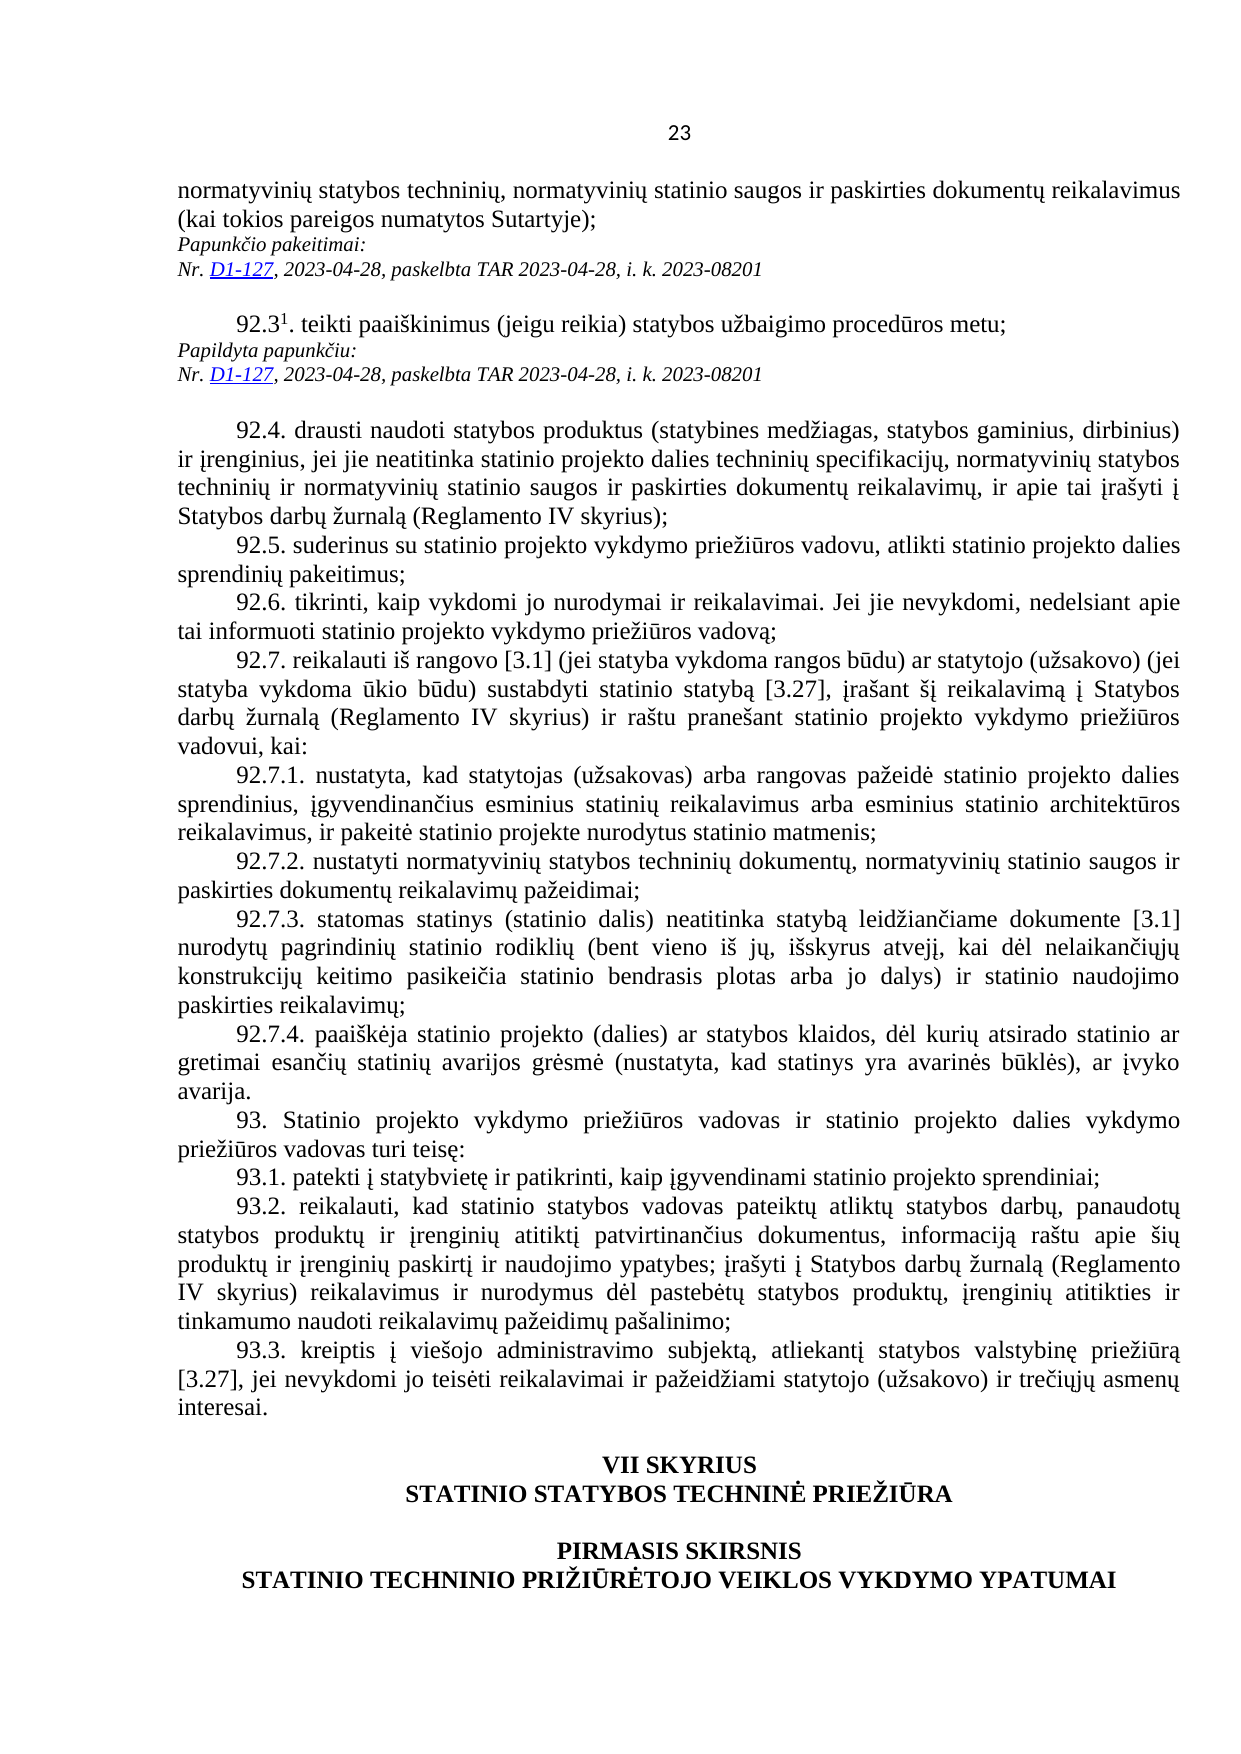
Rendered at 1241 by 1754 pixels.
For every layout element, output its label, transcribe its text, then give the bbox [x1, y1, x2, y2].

text 92.31. teikti paaiškinimus (jeigu reikia) statybos užbaigimo procedūros metu; [177, 309, 1181, 338]
text VII SKYRIUS [177, 1450, 1181, 1479]
text STATINIO STATYBOS TECHNINĖ PRIEŽIŪRA [177, 1479, 1181, 1507]
text 92.5. suderinus su statinio projekto vykdymo priežiūros vadovu, atlikti statinio projekto dalies sprendinių pakeitimus; [177, 530, 1181, 587]
text Nr. D1-127, 2023-04-28, paskelbta TAR 2023-04-28, i. k. 2023-08201 [177, 362, 1181, 386]
text normatyvinių statybos techninių, normatyvinių statinio saugos ir paskirties dokumentų reikalavimus (kai tokios pareigos numatytos Sutartyje); [177, 175, 1181, 232]
text PIRMASIS SKIRSNIS [177, 1536, 1181, 1565]
text Papildyta papunkčiu: [177, 338, 1181, 362]
text 92.7.2. nustatyti normatyvinių statybos techninių dokumentų, normatyvinių statinio saugos ir paskirties dokumentų reikalavimų pažeidimai; [177, 846, 1181, 904]
text Nr. D1-127, 2023-04-28, paskelbta TAR 2023-04-28, i. k. 2023-08201 [177, 256, 1181, 281]
text 92.7.3. statomas statinys (statinio dalis) neatitinka statybą leidžiančiame dokumente [3.1] nurodytų pagrindinių statinio rodiklių (bent vieno iš jų, išskyrus atvejį, kai dėl nelaikančiųjų konstrukcijų keitimo pasikeičia statinio bendrasis plotas arba jo dalys) ir statinio naudojimo paskirties reikalavimų; [177, 904, 1181, 1019]
text 92.7.1. nustatyta, kad statytojas (užsakovas) arba rangovas pažeidė statinio projekto dalies sprendinius, įgyvendinančius esminius statinių reikalavimus arba esminius statinio architektūros reikalavimus, ir pakeitė statinio projekte nurodytus statinio matmenis; [177, 760, 1181, 846]
text 93.3. kreiptis į viešojo administravimo subjektą, atliekantį statybos valstybinę priežiūrą [3.27], jei nevykdomi jo teisėti reikalavimai ir pažeidžiami statytojo (užsakovo) ir trečiųjų asmenų interesai. [177, 1335, 1181, 1421]
text 93.1. patekti į statybvietę ir patikrinti, kaip įgyvendinami statinio projekto sprendiniai; [177, 1162, 1181, 1191]
text 92.7.4. paaiškėja statinio projekto (dalies) ar statybos klaidos, dėl kurių atsirado statinio ar gretimai esančių statinių avarijos grėsmė (nustatyta, kad statinys yra avarinės būklės), ar įvyko avarija. [177, 1019, 1181, 1105]
text 92.4. drausti naudoti statybos produktus (statybines medžiagas, statybos gaminius, dirbinius) ir įrenginius, jei jie neatitinka statinio projekto dalies techninių specifikacijų, normatyvinių statybos techninių ir normatyvinių statinio saugos ir paskirties dokumentų reikalavimų, ir apie tai įrašyti į Statybos darbų žurnalą (Reglamento IV skyrius); [177, 415, 1181, 530]
text 93. Statinio projekto vykdymo priežiūros vadovas ir statinio projekto dalies vykdymo priežiūros vadovas turi teisę: [177, 1105, 1181, 1162]
text 92.7. reikalauti iš rangovo [3.1] (jei statyba vykdoma rangos būdu) ar statytojo (užsakovo) (jei statyba vykdoma ūkio būdu) sustabdyti statinio statybą [3.27], įrašant šį reikalavimą į Statybos darbų žurnalą (Reglamento IV skyrius) ir raštu pranešant statinio projekto vykdymo priežiūros vadovui, kai: [177, 645, 1181, 760]
text 92.6. tikrinti, kaip vykdomi jo nurodymai ir reikalavimai. Jei jie nevykdomi, nedelsiant apie tai informuoti statinio projekto vykdymo priežiūros vadovą; [177, 587, 1181, 645]
text STATINIO TECHNINIO PRIŽIŪRĖTOJO VEIKLOS VYKDYMO YPATUMAI [177, 1565, 1181, 1594]
text Papunkčio pakeitimai: [177, 232, 1181, 256]
text 93.2. reikalauti, kad statinio statybos vadovas pateiktų atliktų statybos darbų, panaudotų statybos produktų ir įrenginių atitiktį patvirtinančius dokumentus, informaciją raštu apie šių produktų ir įrenginių paskirtį ir naudojimo ypatybes; įrašyti į Statybos darbų žurnalą (Reglamento IV skyrius) reikalavimus ir nurodymus dėl pastebėtų statybos produktų, įrenginių atitikties ir tinkamumo naudoti reikalavimų pažeidimų pašalinimo; [177, 1191, 1181, 1335]
